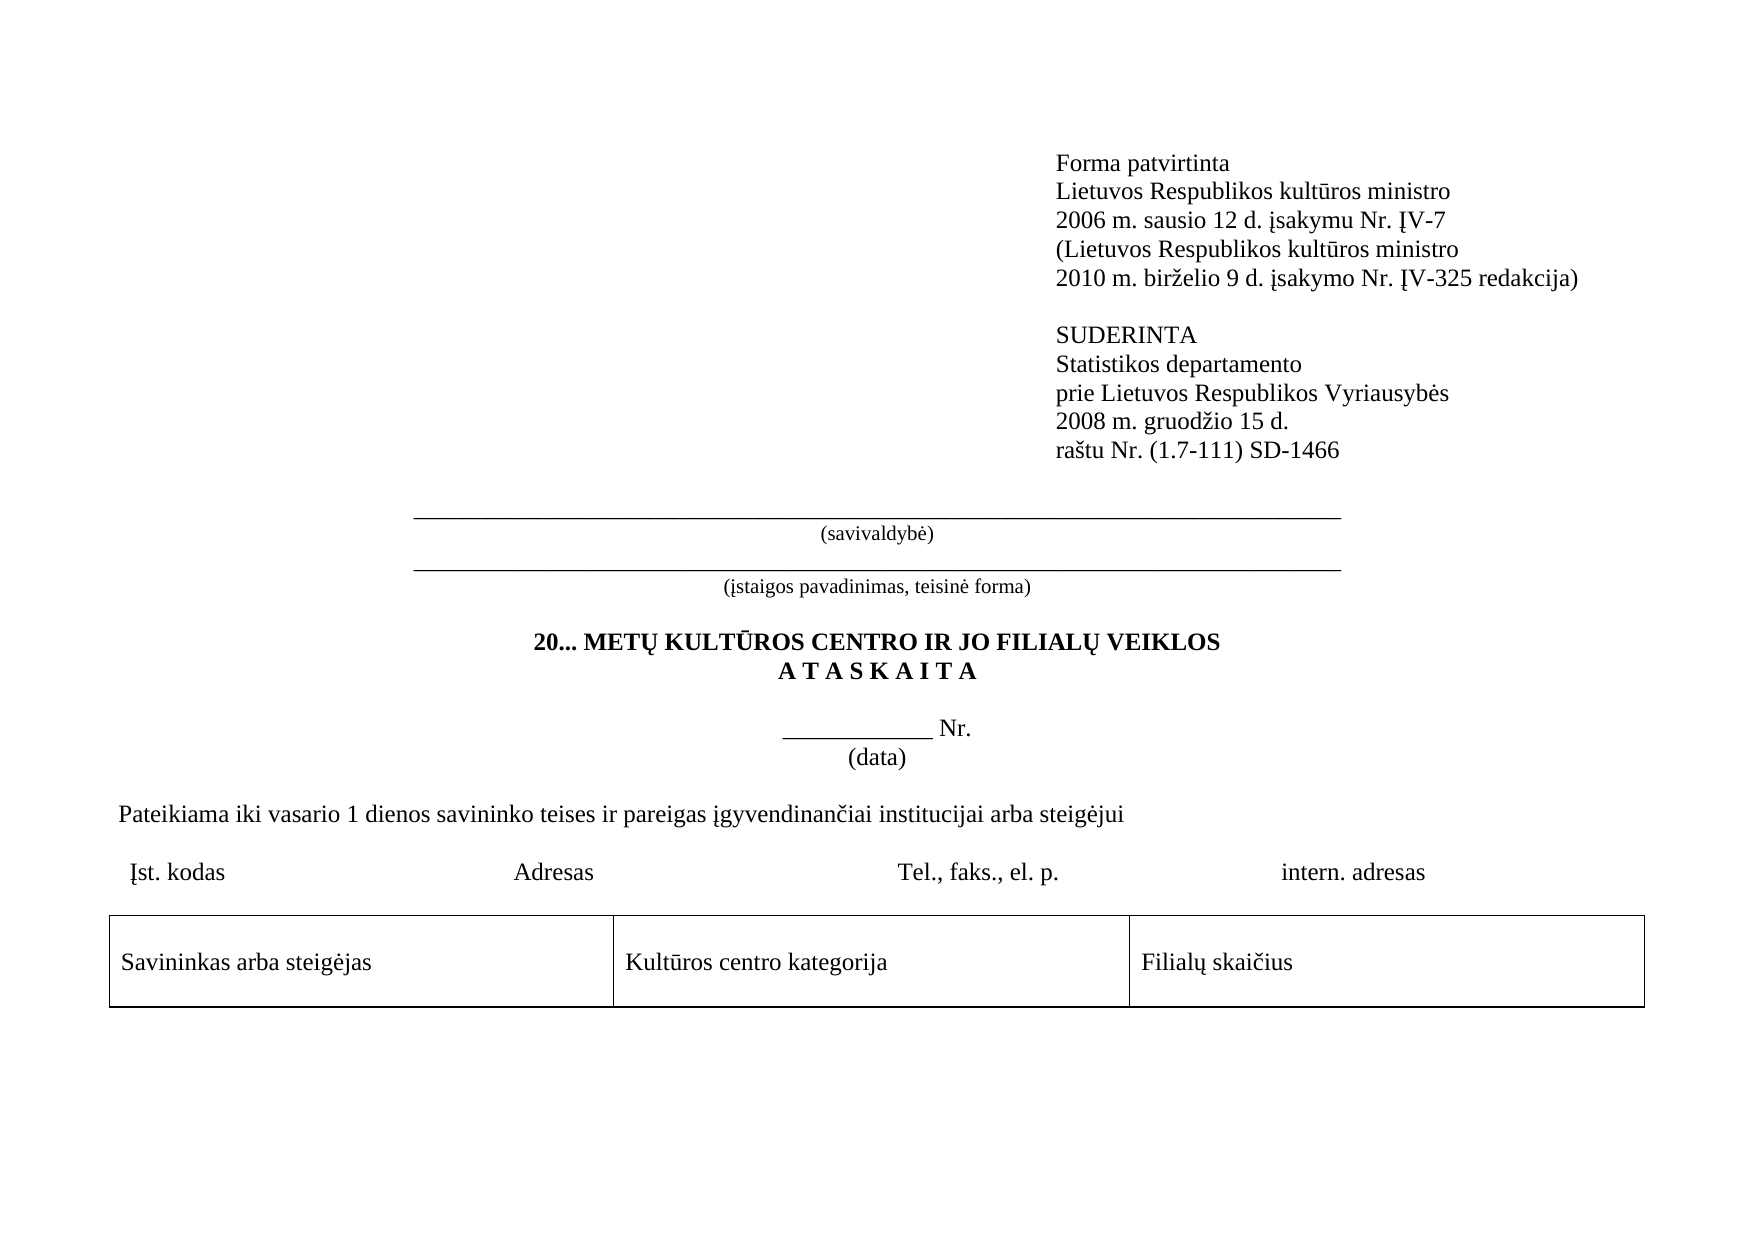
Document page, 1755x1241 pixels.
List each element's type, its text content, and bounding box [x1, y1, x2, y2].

text SUDERINTA [1056, 320, 1636, 349]
text Forma patvirtinta [1056, 148, 1636, 176]
text 2006 m. sausio 12 d. įsakymu Nr. ĮV-7 [1056, 205, 1636, 234]
table_header Adresas [502, 857, 886, 886]
text ____________ Nr. [118, 713, 1636, 742]
table_header Filialų skaičius [1130, 916, 1644, 1006]
text Statistikos departamento [1056, 349, 1636, 378]
text _ [118, 493, 1636, 521]
table_header Kultūros centro kategorija [614, 916, 1129, 1006]
text 2010 m. birželio 9 d. įsakymo Nr. ĮV-325 redakcija) [1056, 263, 1636, 291]
text (įstaigos pavadinimas, teisinė forma) [118, 574, 1636, 598]
text (data) [118, 742, 1636, 771]
text _ [118, 545, 1636, 574]
table_header Savininkas arba steigėjas [110, 916, 613, 1006]
table_header Tel., faks., el. p. [886, 857, 1270, 886]
text 20... METŲ KULTŪROS CENTRO IR JO FILIALŲ VEIKLOS [118, 627, 1636, 656]
text (Lietuvos Respublikos kultūros ministro [1056, 234, 1636, 263]
text A T A S K A I T A [118, 656, 1636, 684]
text Pateikiama iki vasario 1 dienos savininko teises ir pareigas įgyvendinančiai institucijai arba steigėjui [118, 799, 1636, 828]
table_header Įst. kodas [118, 857, 502, 886]
text (savivaldybė) [118, 521, 1636, 545]
text raštu Nr. (1.7-111) SD-1466 [1056, 435, 1636, 464]
text 2008 m. gruodžio 15 d. [1056, 406, 1636, 435]
text Lietuvos Respublikos kultūros ministro [1056, 176, 1636, 205]
text prie Lietuvos Respublikos Vyriausybės [1056, 378, 1636, 406]
table_header intern. adresas [1270, 857, 1653, 886]
